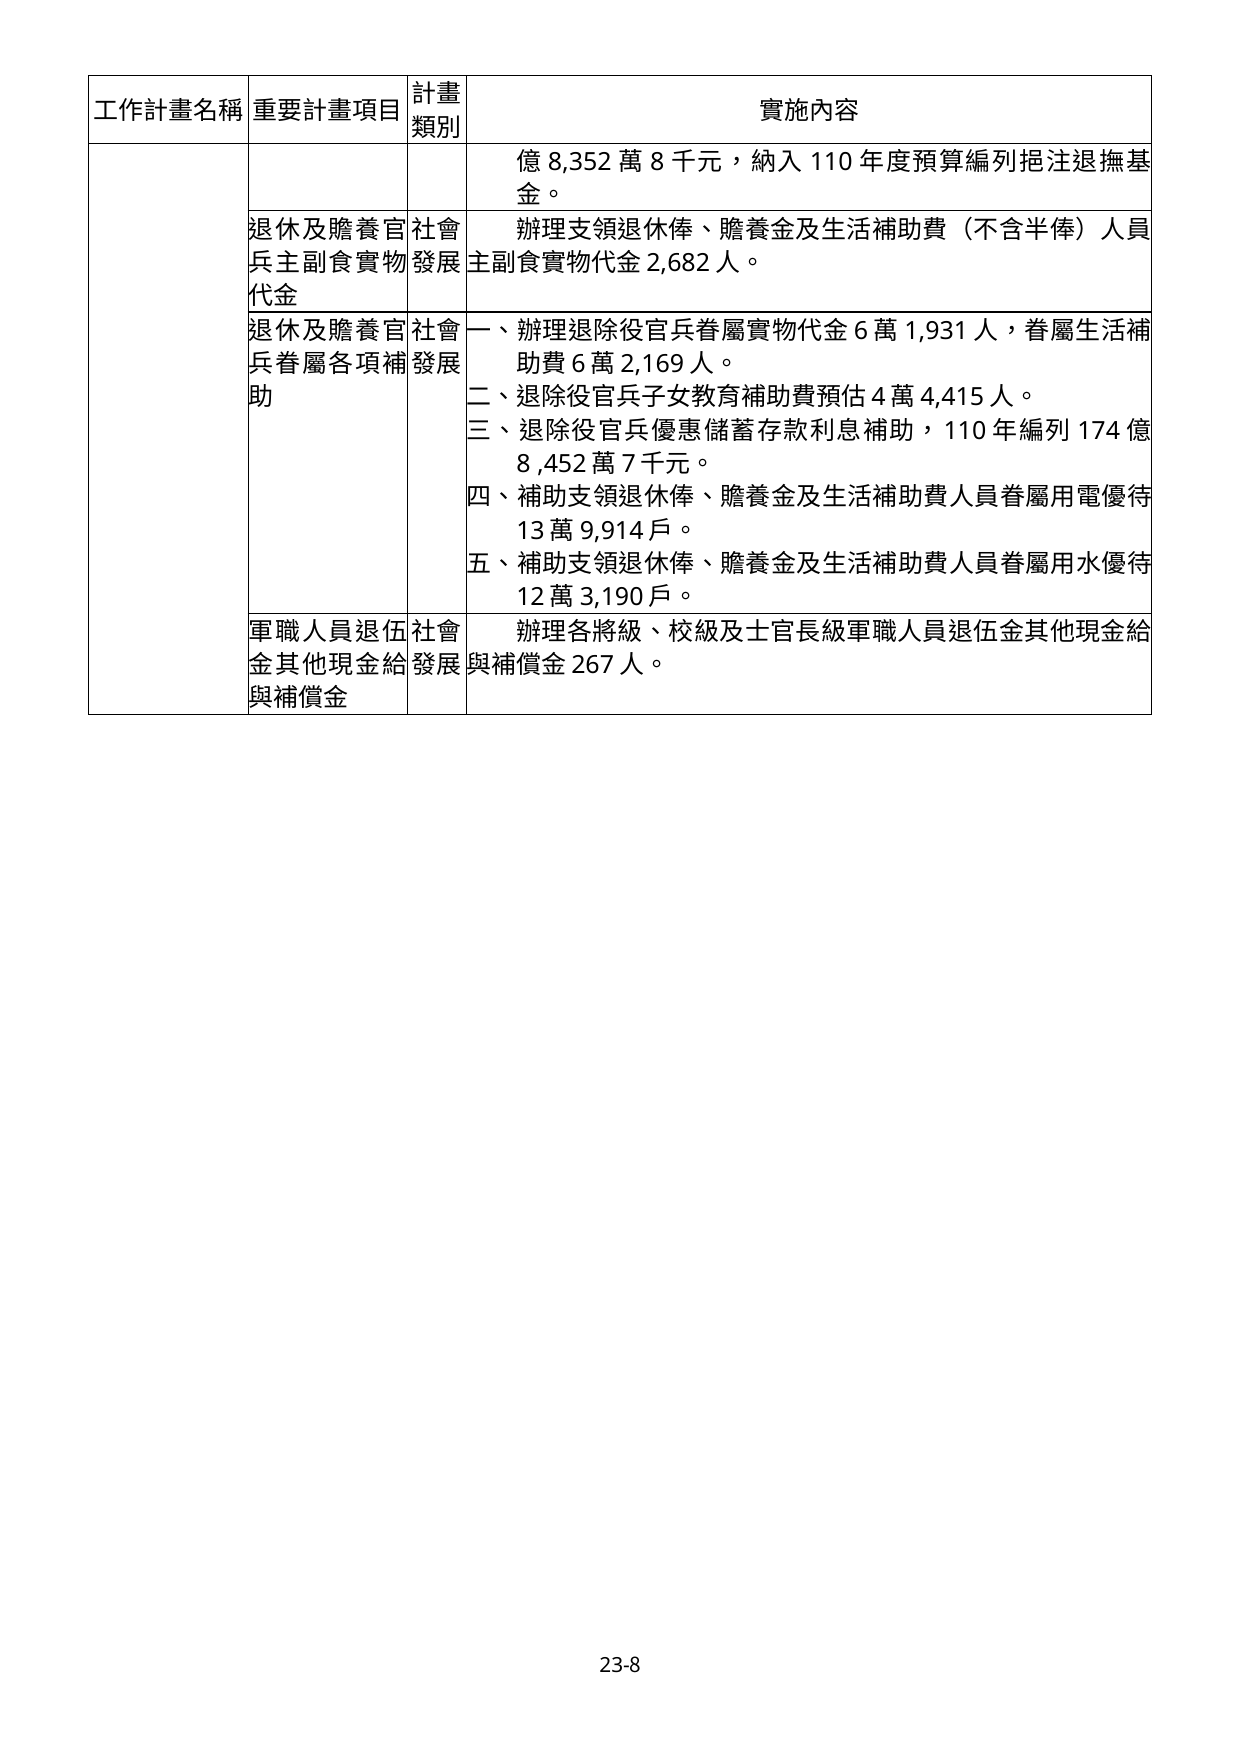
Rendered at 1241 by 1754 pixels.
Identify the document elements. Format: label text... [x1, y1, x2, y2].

table_header 重要計畫項目 [249, 76, 407, 143]
table_header 工作計畫名稱 [89, 76, 248, 143]
table_cell 一、辦理退除役官兵眷屬實物代金6萬1,931人，眷屬生活補助費6萬2,169人。 二、退除役官兵子女教育補助費預估4萬4,415人。 三、退除役官兵優惠儲蓄存款利息補助，110年編列174億8 ,452萬7千元。 四、補助支領退休俸、贍養金及生活補助費人員眷屬用電優待13萬9,914戶。 五、補助支領退休俸、贍養金及生活補助費人員眷屬用水優待12萬3,190戶。 [467, 313, 1151, 612]
table_cell 社會發展 [408, 313, 466, 612]
table_header 實施內容 [467, 76, 1151, 143]
table_header 計畫類別 [408, 76, 466, 143]
table_cell 退休及贍養官兵主副食實物代金 [249, 211, 407, 311]
table_cell 社會發展 [408, 614, 466, 713]
table_cell [249, 144, 407, 210]
table_cell 社會發展 [408, 211, 466, 311]
table_cell 軍職人員退伍金其他現金給與補償金 [249, 614, 407, 713]
table_cell 辦理支領退休俸、贍養金及生活補助費（不含半俸）人員主副食實物代金2,682人。 [467, 211, 1151, 311]
table_cell 辦理各將級、校級及士官長級軍職人員退伍金其他現金給與補償金267人。 [467, 614, 1151, 713]
table_cell [408, 144, 466, 210]
table_cell 億8,352萬8千元，納入110年度預算編列挹注退撫基金。 [467, 144, 1151, 210]
table_cell 退休及贍養官兵眷屬各項補助 [249, 313, 407, 612]
table_cell [89, 144, 248, 713]
